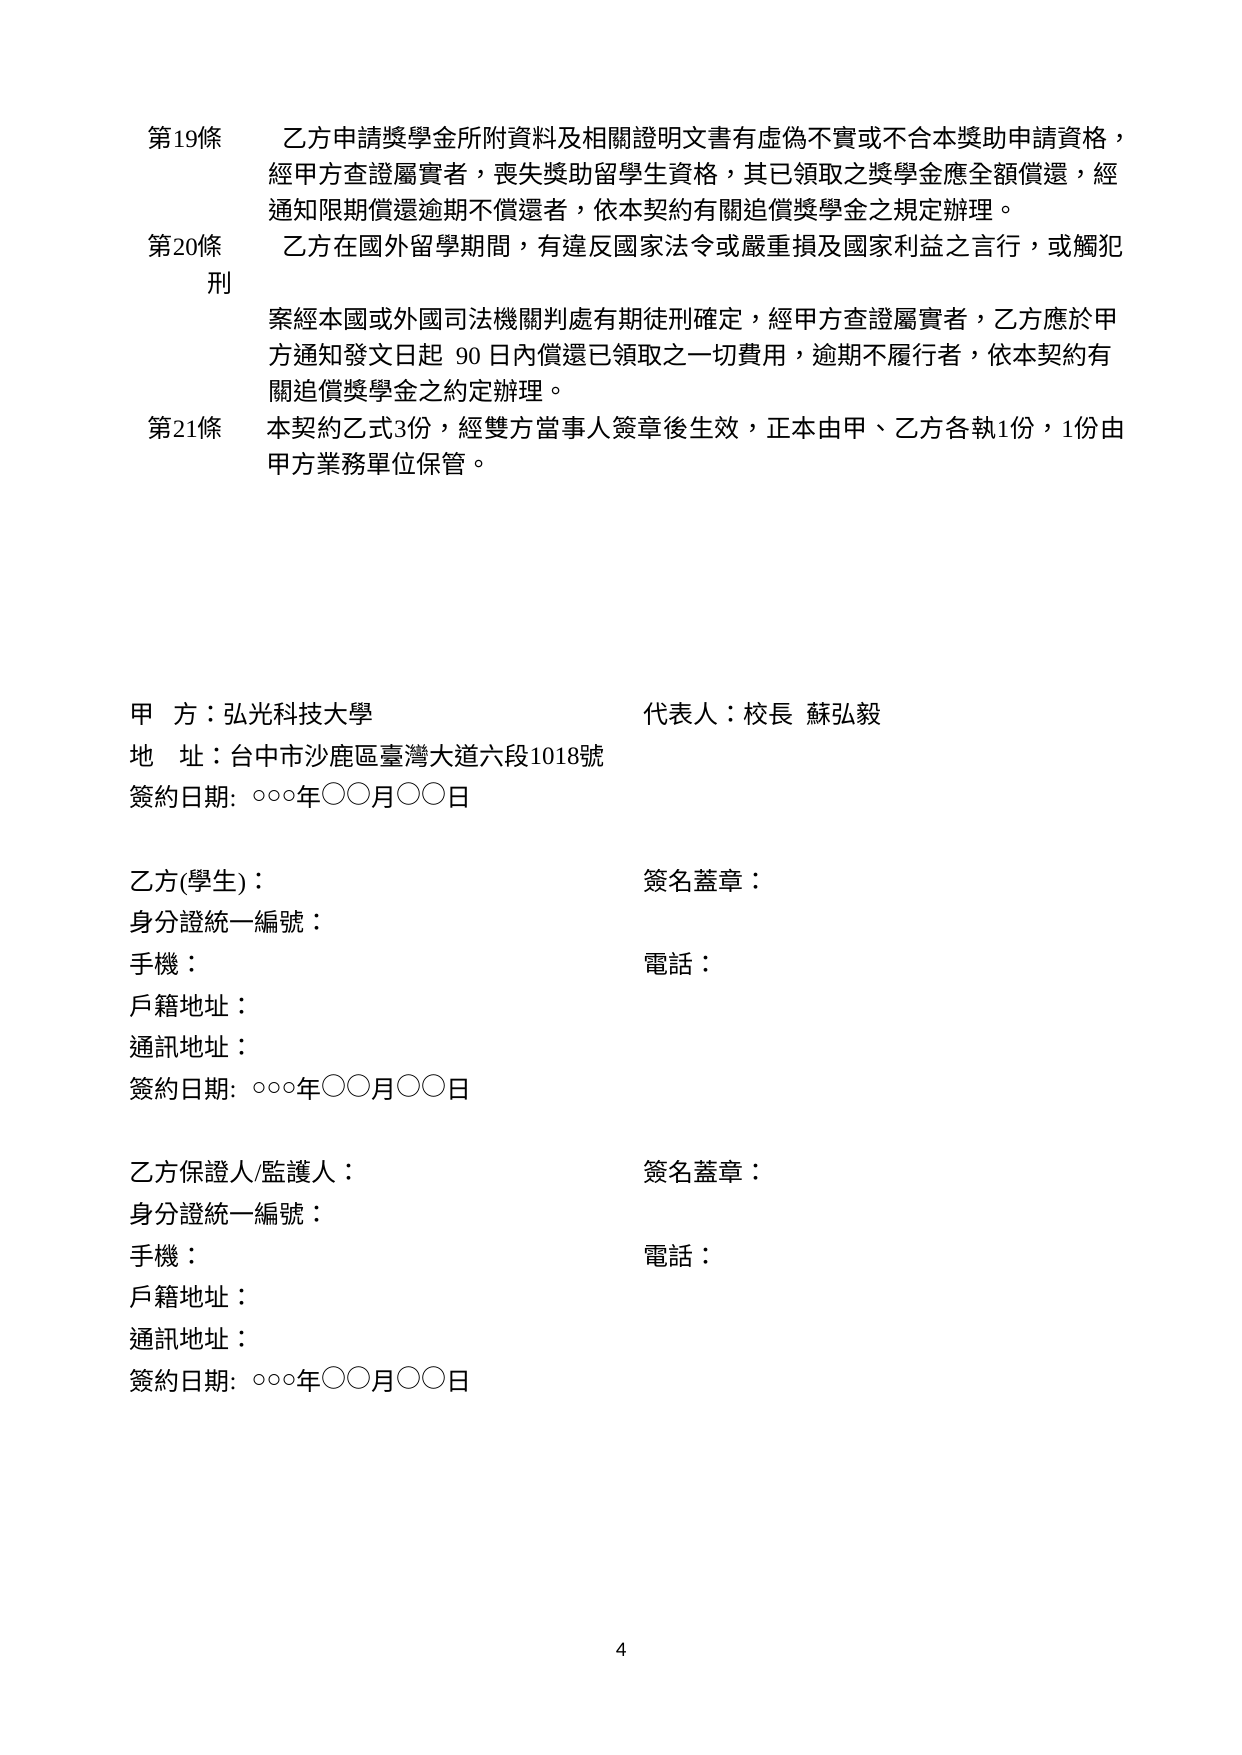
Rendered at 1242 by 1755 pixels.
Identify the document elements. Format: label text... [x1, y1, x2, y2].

table_cell 簽名蓋章： [632, 1147, 1146, 1231]
table_cell 戶籍地址： [118, 1272, 1146, 1314]
table_cell [632, 731, 1146, 814]
table_cell 通訊地址： [118, 1314, 1146, 1356]
table_cell [632, 1551, 1146, 1593]
text 案經本國或外國司法機關判處有期徒刑確定，經甲方查證屬實者，乙方應於甲 [268, 299, 1123, 336]
table_cell 電話： [632, 939, 1146, 981]
table_cell 手機： [118, 939, 632, 981]
table_cell [118, 814, 632, 856]
table_cell 地 址：台中市沙鹿區臺灣大道六段1018號 簽約日期: ○○○年○○月○○日 [118, 731, 632, 814]
table_header [118, 1468, 632, 1509]
table_cell 簽名蓋章： [632, 856, 1146, 939]
table_cell 簽約日期: ○○○年○○月○○日 [118, 1356, 1146, 1439]
table_header 甲 方：弘光科技大學 [118, 689, 632, 731]
table_cell 手機： [118, 1231, 632, 1272]
table_cell 身分證統一編號： [118, 1189, 632, 1231]
text 經甲方查證屬實者，喪失獎助留學生資格，其已領取之獎學金應全額償還，經 [268, 154, 1123, 191]
table_header [632, 1468, 1146, 1551]
table_cell [632, 1064, 1146, 1147]
table_cell 乙方(學生)： [118, 856, 632, 897]
text 關追償獎學金之約定辦理。 [268, 372, 1123, 408]
table_cell [118, 1509, 632, 1551]
list 本契約乙式3份，經雙方當事人簽章後生效，正本由甲、乙方各執1份，1份由甲方業務單位保管。 [148, 408, 1125, 481]
table_cell 電話： [632, 1231, 1146, 1272]
list 乙方在國外留學期間，有違反國家法令或嚴重損及國家利益之言行，或觸犯刑 [148, 227, 1123, 299]
table_cell 簽約日期: ○○○年○○月○○日 [118, 1064, 632, 1147]
table_cell [118, 1593, 1146, 1634]
list 乙方申請獎學金所附資料及相關證明文書有虛偽不實或不合本獎助申請資格， [148, 118, 1123, 154]
table_cell 乙方保證人/監護人： [118, 1147, 632, 1189]
text 通知限期償還逾期不償還者，依本契約有關追償獎學金之規定辦理。 [268, 191, 1123, 227]
table_cell 戶籍地址： [118, 981, 1146, 1022]
table_cell 身分證統一編號： [118, 897, 632, 939]
text 方通知發文日起 90 日內償還已領取之一切費用，逾期不履行者，依本契約有 [268, 336, 1123, 372]
table_cell [632, 814, 1146, 856]
table_header 代表人：校長 蘇弘毅 [632, 689, 1146, 731]
table_cell 通訊地址： [118, 1022, 1146, 1064]
table_cell [118, 1551, 632, 1593]
